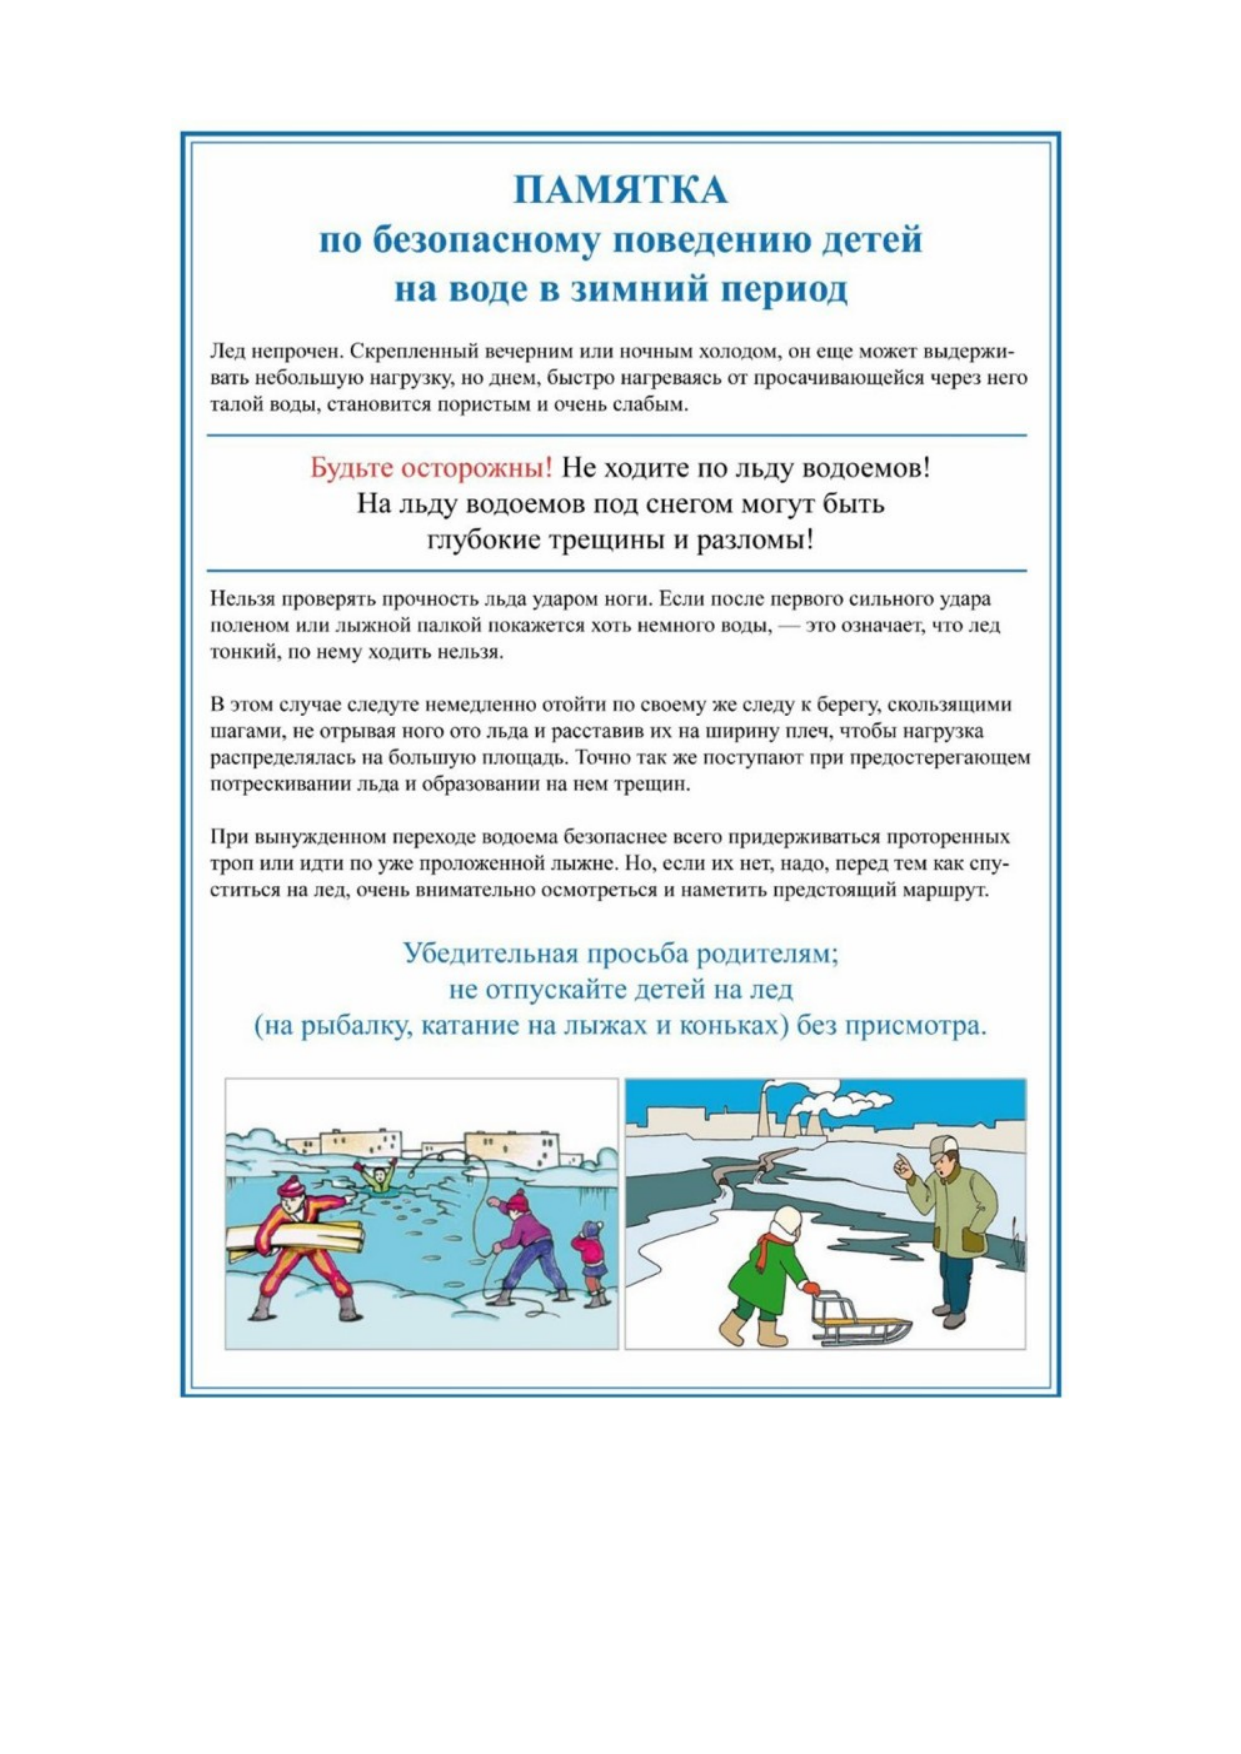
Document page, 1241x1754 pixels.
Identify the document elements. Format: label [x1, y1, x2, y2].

picture [171, 118, 1069, 1399]
